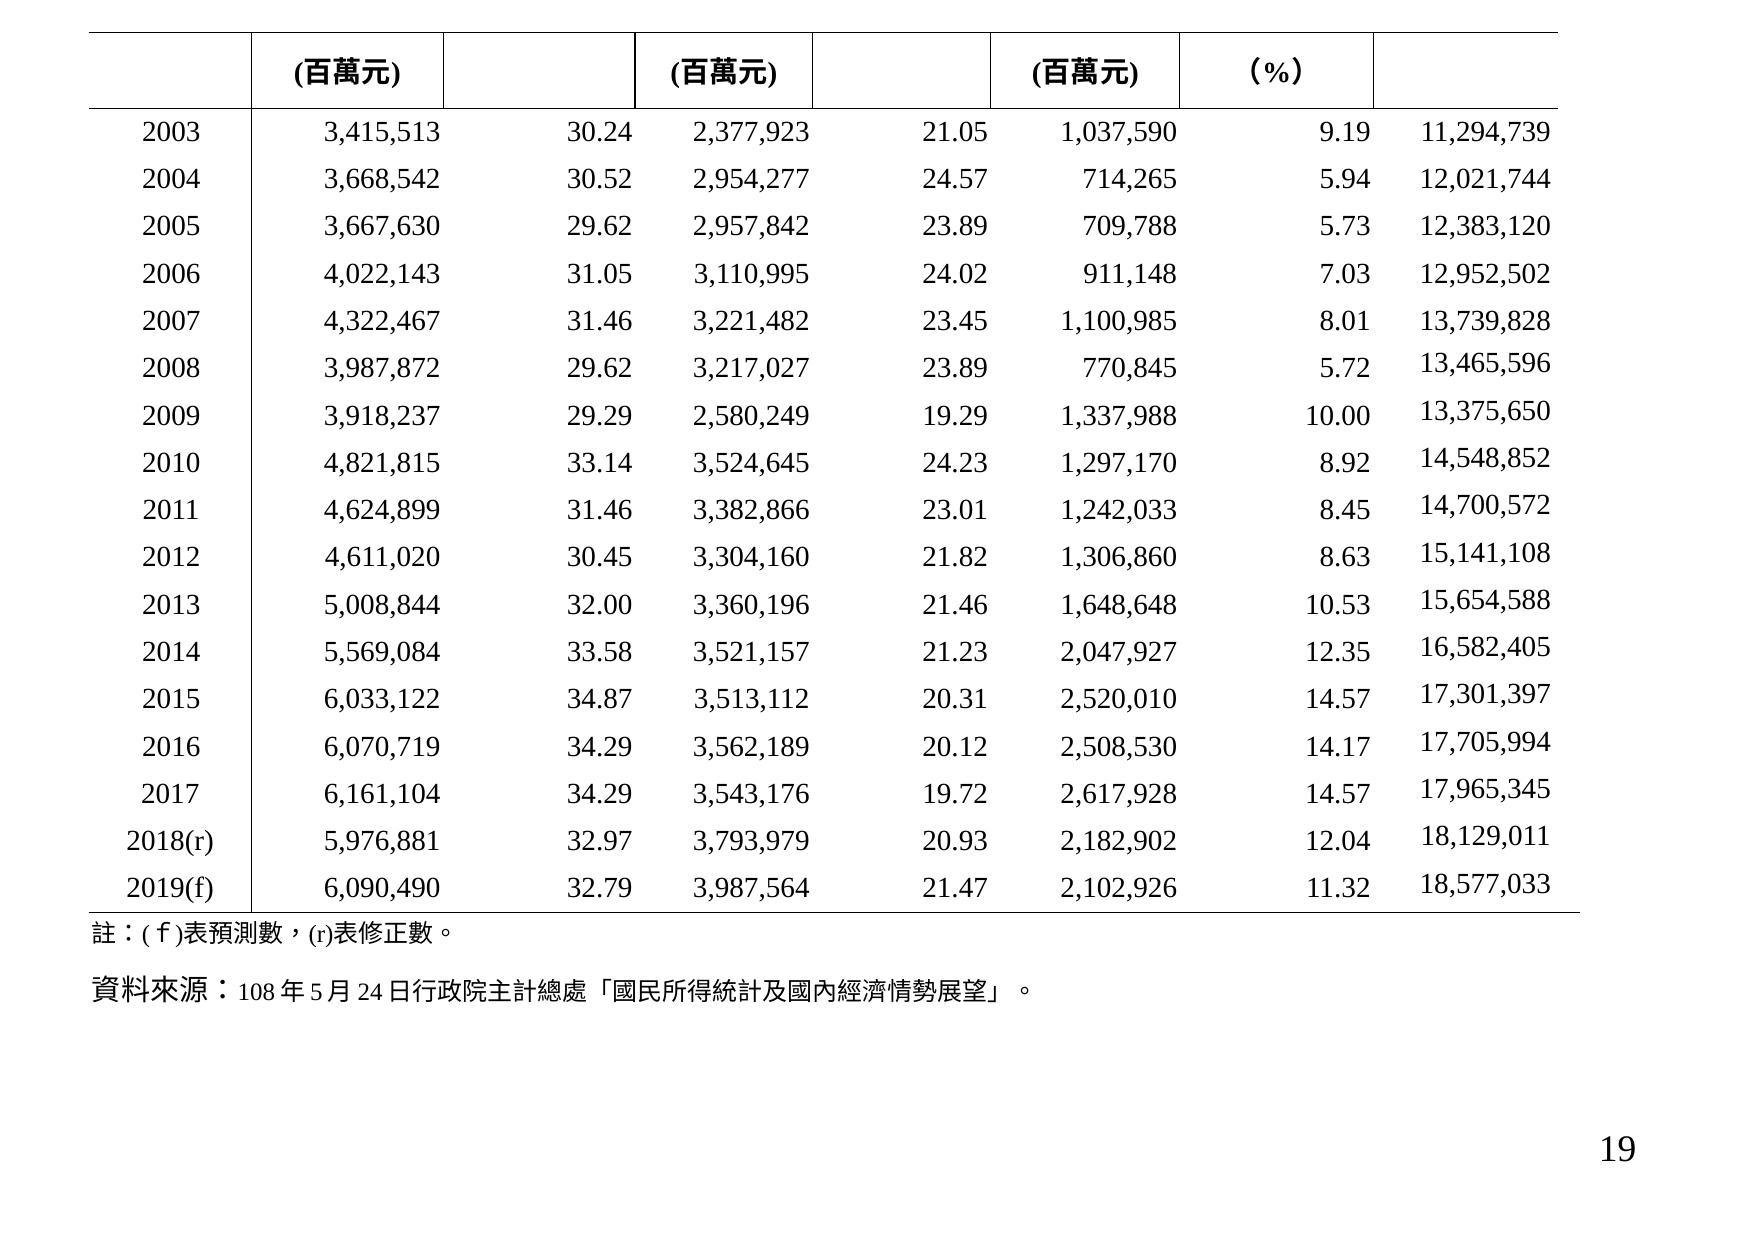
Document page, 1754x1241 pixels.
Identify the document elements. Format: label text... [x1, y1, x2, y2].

table_cell 3,918,237 [252, 391, 443, 439]
table_cell 2,508,530 [991, 723, 1179, 770]
table_cell 714,265 [991, 155, 1179, 202]
table_cell 5,008,844 [252, 581, 443, 628]
table_cell 5,976,881 [252, 817, 443, 864]
table_cell 11,294,739 [1373, 108, 1580, 155]
table_cell 29.29 [443, 391, 635, 439]
table_cell 14.57 [1180, 675, 1373, 722]
table_cell 3,987,872 [252, 344, 443, 391]
table_cell 1,306,860 [991, 533, 1179, 581]
table_cell 31.05 [443, 250, 635, 297]
table_cell 2,182,902 [991, 817, 1179, 864]
table_cell 4,821,815 [252, 439, 443, 486]
table_cell 5.72 [1180, 344, 1373, 391]
table_cell 9.19 [1180, 109, 1373, 155]
table_cell 3,360,196 [635, 581, 812, 628]
table_cell 14.17 [1180, 723, 1373, 770]
table_cell 23.45 [812, 297, 991, 344]
table_cell 17,301,397 [1373, 675, 1580, 722]
table_cell 3,217,027 [635, 344, 812, 391]
table_cell 6,033,122 [252, 675, 443, 722]
table_cell 33.58 [443, 628, 635, 675]
table_cell 3,524,645 [635, 439, 812, 486]
table_cell 2015 [89, 675, 251, 722]
table_cell 32.97 [443, 817, 635, 864]
table_cell 2008 [89, 344, 251, 391]
table_cell 29.62 [443, 344, 635, 391]
table_cell 34.29 [443, 770, 635, 817]
table_cell 30.52 [443, 155, 635, 202]
table_cell 21.23 [812, 628, 991, 675]
table_cell 1,242,033 [991, 486, 1179, 533]
table_cell 14,548,852 [1373, 439, 1580, 486]
table_cell 24.23 [812, 439, 991, 486]
table_cell 34.29 [443, 723, 635, 770]
table_cell 31.46 [443, 297, 635, 344]
table_cell 24.02 [812, 250, 991, 297]
table_cell 2019(f) [89, 864, 251, 912]
table_cell 5.94 [1180, 155, 1373, 202]
table_header (百萬元) [636, 33, 812, 108]
table_cell 2013 [89, 581, 251, 628]
table_header (百萬元) [252, 33, 443, 108]
table_cell 2011 [89, 486, 251, 533]
table_cell 1,297,170 [991, 439, 1179, 486]
table_cell 1,337,988 [991, 391, 1179, 439]
table_cell 3,668,542 [252, 155, 443, 202]
table_cell 3,304,160 [635, 533, 812, 581]
table_cell 3,382,866 [635, 486, 812, 533]
table_cell 4,322,467 [252, 297, 443, 344]
table_cell 5.73 [1180, 202, 1373, 249]
table_cell 12,952,502 [1373, 250, 1580, 297]
table_header (百萬元) [991, 33, 1179, 108]
table_cell 33.14 [443, 439, 635, 486]
table_cell 3,543,176 [635, 770, 812, 817]
table_cell 32.00 [443, 581, 635, 628]
table_cell 2012 [89, 533, 251, 581]
table_cell 16,582,405 [1373, 628, 1580, 675]
table_cell 2010 [89, 439, 251, 486]
table_cell 3,987,564 [635, 864, 812, 912]
table_header [89, 33, 251, 108]
table_cell 3,221,482 [635, 297, 812, 344]
table_cell 8.45 [1180, 486, 1373, 533]
table_cell 23.89 [812, 202, 991, 249]
table_cell 4,611,020 [252, 533, 443, 581]
table_cell 7.03 [1180, 250, 1373, 297]
table_cell 2005 [89, 202, 251, 249]
table_cell 10.53 [1180, 581, 1373, 628]
table_cell 註：(ｆ)表預測數，(r)表修正數。 資料來源：108年5月24日行政院主計總處「國民所得統計及國內經濟情勢展望」。 [89, 913, 1557, 1025]
table_cell 14.57 [1180, 770, 1373, 817]
table_cell 3,110,995 [635, 250, 812, 297]
table_cell 12,021,744 [1373, 155, 1580, 202]
table_cell 2014 [89, 628, 251, 675]
table_cell 2,047,927 [991, 628, 1179, 675]
table_cell 1,100,985 [991, 297, 1179, 344]
table_cell 2016 [89, 723, 251, 770]
table_cell 6,070,719 [252, 723, 443, 770]
table_cell 2004 [89, 155, 251, 202]
table_cell 6,161,104 [252, 770, 443, 817]
table_cell 5,569,084 [252, 628, 443, 675]
table_cell 3,793,979 [635, 817, 812, 864]
table_cell 4,624,899 [252, 486, 443, 533]
table_cell 2,520,010 [991, 675, 1179, 722]
table_cell 2017 [89, 770, 251, 817]
table_cell 18,129,011 [1373, 817, 1580, 864]
table_cell 3,562,189 [635, 723, 812, 770]
table_cell 8.92 [1180, 439, 1373, 486]
table_cell 15,141,108 [1373, 533, 1580, 581]
table_header （%） [1180, 33, 1373, 108]
table_cell 2006 [89, 250, 251, 297]
table_cell 2,954,277 [635, 155, 812, 202]
table_cell 21.47 [812, 864, 991, 912]
table_cell 11.32 [1180, 864, 1373, 912]
table_cell 2003 [89, 109, 251, 155]
table_header [444, 33, 634, 108]
table_cell 8.01 [1180, 297, 1373, 344]
table_header [1558, 32, 1580, 108]
table_cell 21.46 [812, 581, 991, 628]
table_cell 14,700,572 [1373, 486, 1580, 533]
table_cell 8.63 [1180, 533, 1373, 581]
table_cell [1558, 913, 1580, 1025]
table_cell 6,090,490 [252, 864, 443, 912]
table_header [1374, 33, 1557, 108]
table_cell 2,377,923 [635, 109, 812, 155]
table_cell 15,654,588 [1373, 581, 1580, 628]
table_cell 29.62 [443, 202, 635, 249]
table_cell 3,513,112 [635, 675, 812, 722]
table_cell 13,375,650 [1373, 391, 1580, 439]
table_cell 2,580,249 [635, 391, 812, 439]
table_cell 21.82 [812, 533, 991, 581]
table_cell 3,415,513 [252, 109, 443, 155]
table_cell 4,022,143 [252, 250, 443, 297]
table_cell 13,465,596 [1373, 344, 1580, 391]
table_cell 10.00 [1180, 391, 1373, 439]
table_cell 2018(r) [89, 817, 251, 864]
table_cell 19.29 [812, 391, 991, 439]
table_cell 770,845 [991, 344, 1179, 391]
table_cell 2009 [89, 391, 251, 439]
table_cell 31.46 [443, 486, 635, 533]
table_cell 30.24 [443, 109, 635, 155]
table_cell 24.57 [812, 155, 991, 202]
table_cell 12.04 [1180, 817, 1373, 864]
table_cell 911,148 [991, 250, 1179, 297]
table_cell 34.87 [443, 675, 635, 722]
table_cell 2,957,842 [635, 202, 812, 249]
table_cell 20.31 [812, 675, 991, 722]
table_cell 20.93 [812, 817, 991, 864]
table_cell 1,037,590 [991, 109, 1179, 155]
table_cell 2007 [89, 297, 251, 344]
table_cell 2,617,928 [991, 770, 1179, 817]
table_cell 12,383,120 [1373, 202, 1580, 249]
table_cell 17,965,345 [1373, 770, 1580, 817]
table_cell 23.01 [812, 486, 991, 533]
table_cell 3,667,630 [252, 202, 443, 249]
table_cell 12.35 [1180, 628, 1373, 675]
table_cell 30.45 [443, 533, 635, 581]
table_header [813, 33, 990, 108]
table_cell 19.72 [812, 770, 991, 817]
table_cell 2,102,926 [991, 864, 1179, 912]
table_cell 18,577,033 [1373, 864, 1580, 912]
table_cell 32.79 [443, 864, 635, 912]
table_cell 709,788 [991, 202, 1179, 249]
table_cell 20.12 [812, 723, 991, 770]
table_cell 3,521,157 [635, 628, 812, 675]
table_cell 21.05 [812, 109, 991, 155]
table_cell 13,739,828 [1373, 297, 1580, 344]
table_cell 1,648,648 [991, 581, 1179, 628]
table_cell 17,705,994 [1373, 723, 1580, 770]
table_cell 23.89 [812, 344, 991, 391]
